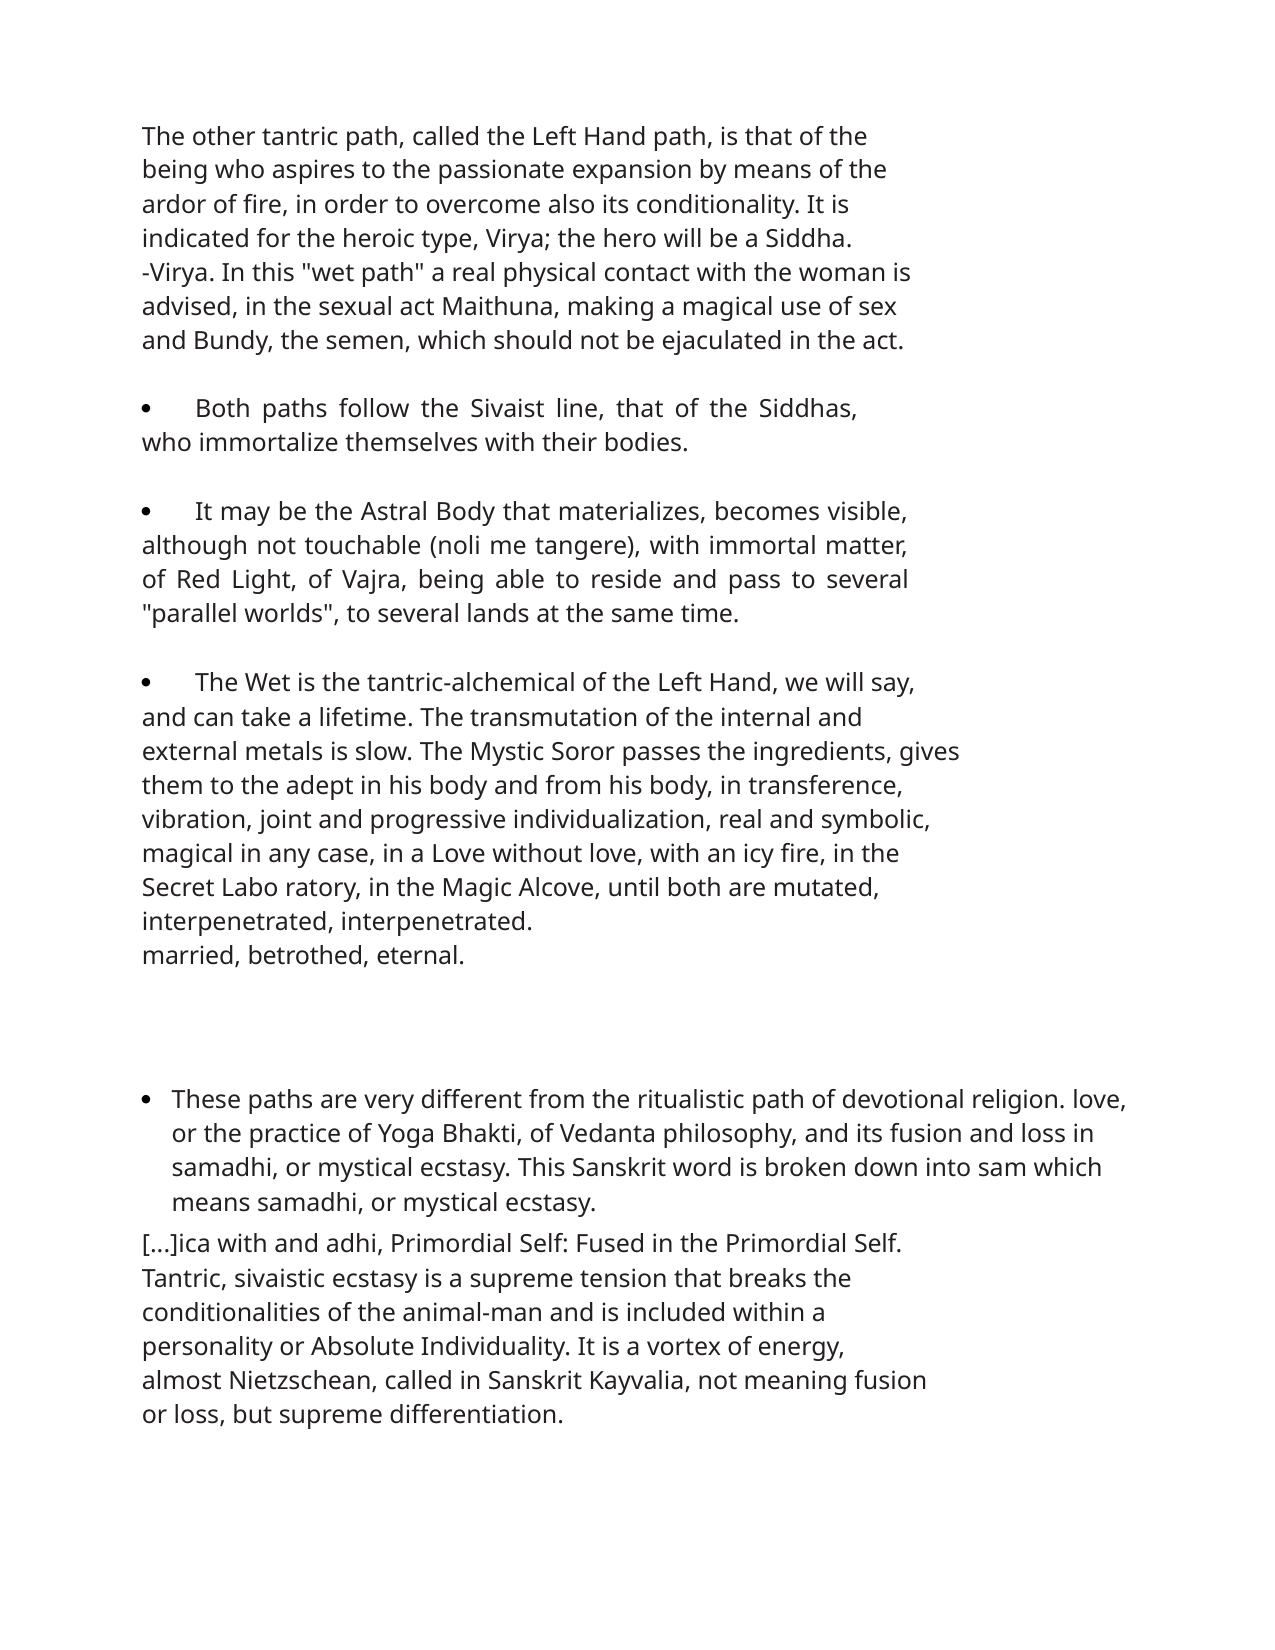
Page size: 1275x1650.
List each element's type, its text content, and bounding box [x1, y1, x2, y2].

text -Virya. In this "wet path" a real physical contact with the woman is advised, in the sexual act Maithuna, making a magical use of sex and Bundy, the semen, which should not be ejaculated in the act. [142, 254, 939, 357]
list Both paths follow the Sivaist line, that of the Siddhas, who immortalize themselves with their bodies. [142, 391, 858, 459]
text married, betrothed, eternal. [142, 938, 1157, 972]
text [...]ica with and adhi, Primordial Self: Fused in the Primordial Self. [142, 1226, 1157, 1259]
text The other tantric path, called the Left Hand path, is that of the being who aspires to the passionate expansion by means of the ardor of fire, in order to overcome also its conditionality. It is indicated for the heroic type, Virya; the hero will be a Siddha. [142, 118, 939, 254]
list These paths are very different from the ritualistic path of devotional religion. love, or the practice of Yoga Bhakti, of Vedanta philosophy, and its fusion and loss in samadhi, or mystical ecstasy. This Sanskrit word is broken down into sam which means samadhi, or mystical ecstasy. [142, 1082, 1157, 1218]
list It may be the Astral Body that materializes, becomes visible, although not touchable (noli me tangere), with immortal matter, of Red Light, of Vajra, being able to reside and pass to several "parallel worlds", to several lands at the same time. [142, 494, 909, 630]
list The Wet is the tantric-alchemical of the Left Hand, we will say, and can take a lifetime. The transmutation of the internal and external metals is slow. The Mystic Soror passes the ingredients, gives them to the adept in his body and from his body, in transference, vibration, joint and progressive individualization, real and symbolic, magical in any case, in a Love without love, with an icy fire, in the Secret Labo ratory, in the Magic Alcove, until both are mutated, interpenetrated, interpenetrated. [142, 665, 963, 938]
text Tantric, sivaistic ecstasy is a supreme tension that breaks the conditionalities of the animal-man and is included within a personality or Absolute Individuality. It is a vortex of energy, almost Nietzschean, called in Sanskrit Kayvalia, not meaning fusion or loss, but supreme differentiation. [142, 1261, 930, 1431]
